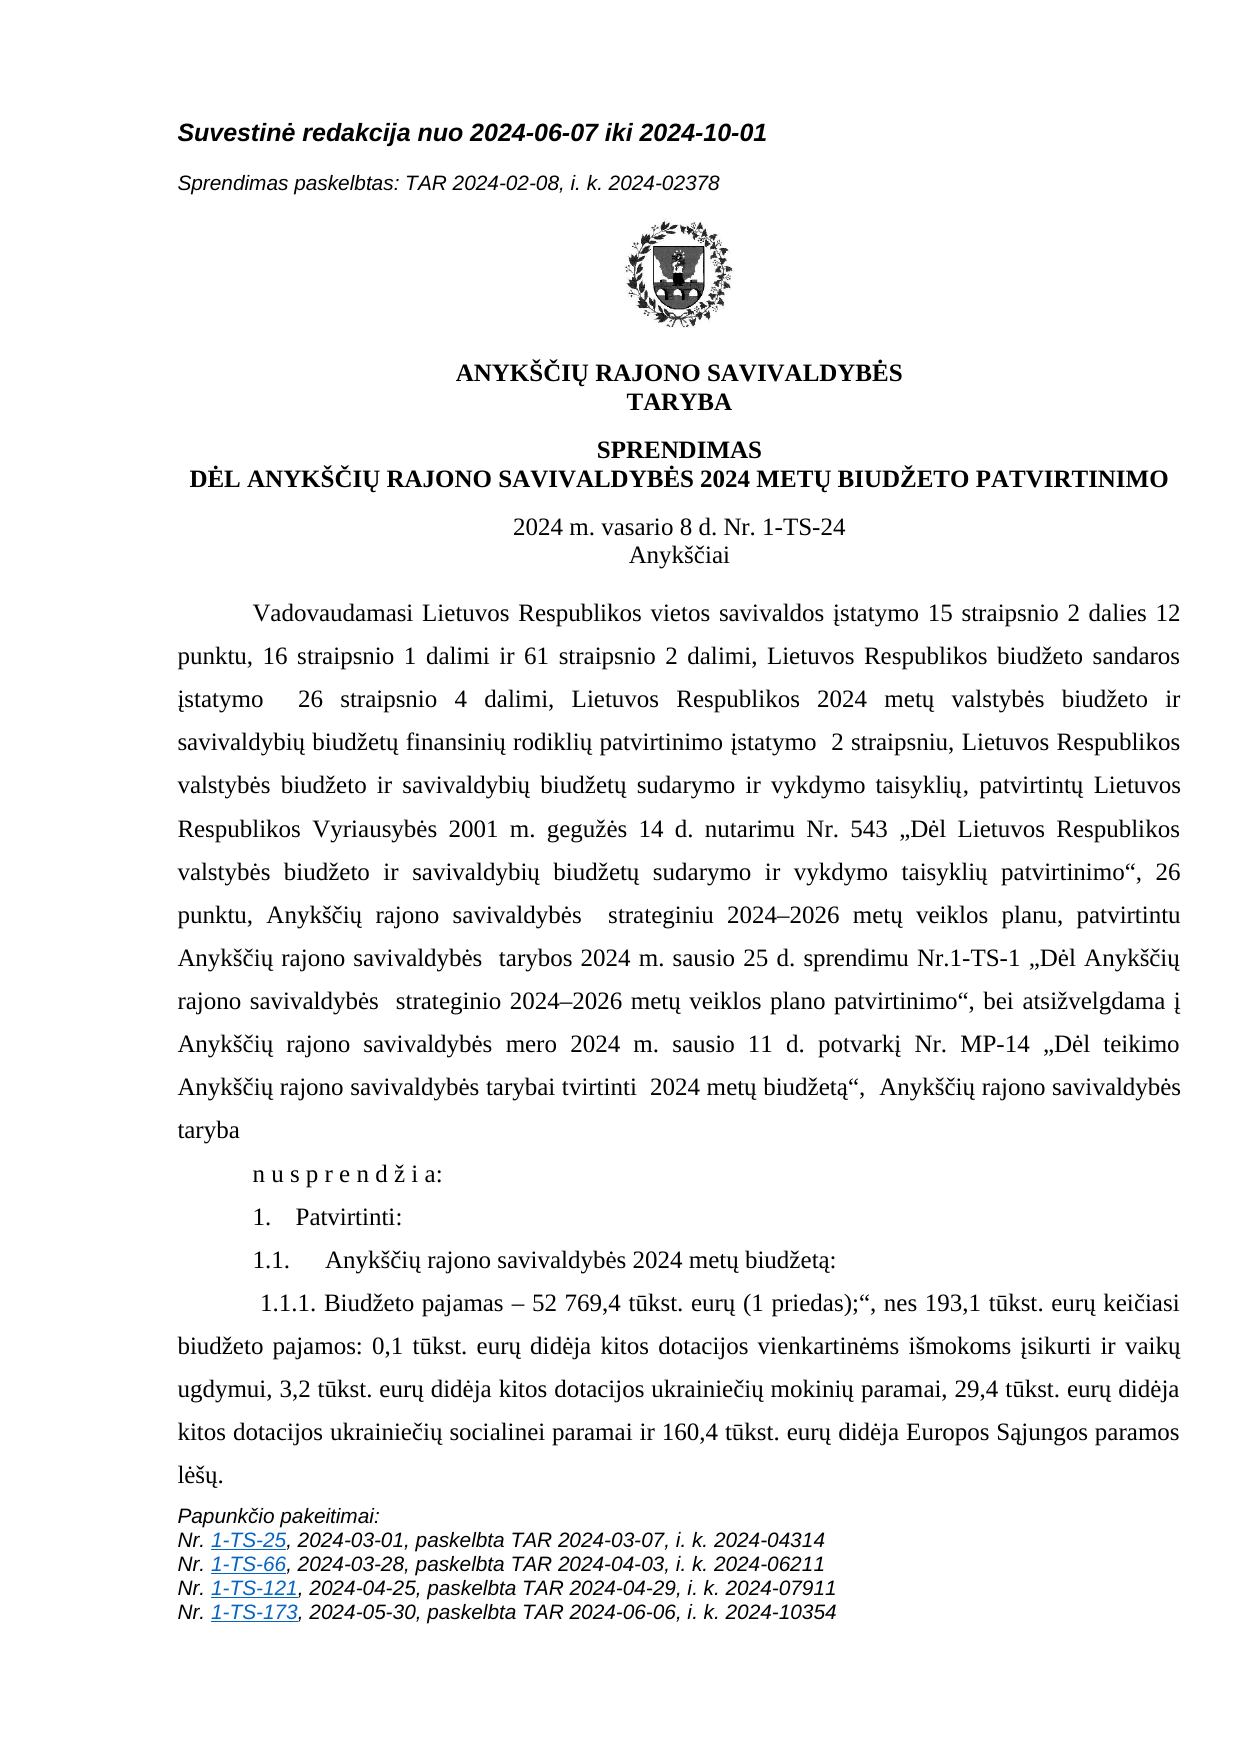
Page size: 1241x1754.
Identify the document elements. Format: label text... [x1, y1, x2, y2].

text ANYKŠČIŲ RAJONO SAVIVALDYBĖS [177, 358, 1181, 387]
text 1.1.1. Biudžeto pajamas – 52 769,4 tūkst. eurų (1 priedas);“, nes 193,1 tūkst. eurų keičiasi biudžeto pajamos: 0,1 tūkst. eurų didėja kitos dotacijos vienkartinėms išmokoms įsikurti ir vaikų ugdymui, 3,2 tūkst. eurų didėja kitos dotacijos ukrainiečių mokinių paramai, 29,4 tūkst. eurų didėja kitos dotacijos ukrainiečių socialinei paramai ir 160,4 tūkst. eurų didėja Europos Sąjungos paramos lėšų. [177, 1288, 1181, 1489]
text DĖl Anykščių rajono savivaldybės 2024 METŲ biudžeto patvirtinimo [177, 464, 1181, 493]
text Vadovaudamasi Lietuvos Respublikos vietos savivaldos įstatymo 15 straipsnio 2 dalies 12 punktu, 16 straipsnio 1 dalimi ir 61 straipsnio 2 dalimi, Lietuvos Respublikos biudžeto sandaros įstatymo 26 straipsnio 4 dalimi, Lietuvos Respublikos 2024 metų valstybės biudžeto ir savivaldybių biudžetų finansinių rodiklių patvirtinimo įstatymo 2 straipsniu, Lietuvos Respublikos valstybės biudžeto ir savivaldybių biudžetų sudarymo ir vykdymo taisyklių, patvirtintų Lietuvos Respublikos Vyriausybės 2001 m. gegužės 14 d. nutarimu Nr. 543 „Dėl Lietuvos Respublikos valstybės biudžeto ir savivaldybių biudžetų sudarymo ir vykdymo taisyklių patvirtinimo“, 26 punktu, Anykščių rajono savivaldybės strateginiu 2024–2026 metų veiklos planu, patvirtintu Anykščių rajono savivaldybės tarybos 2024 m. sausio 25 d. sprendimu Nr.1-TS-1 „Dėl Anykščių rajono savivaldybės strateginio 2024–2026 metų veiklos plano patvirtinimo“, bei atsižvelgdama į Anykščių rajono savivaldybės mero 2024 m. sausio 11 d. potvarkį Nr. MP-14 „Dėl teikimo Anykščių rajono savivaldybės tarybai tvirtinti 2024 metų biudžetą“, Anykščių rajono savivaldybės taryba [177, 598, 1181, 1144]
text Nr. 1-TS-173, 2024-05-30, paskelbta TAR 2024-06-06, i. k. 2024-10354 [177, 1599, 1181, 1623]
text Anykščiai [177, 541, 1181, 569]
text n u s p r e n d ž i a: [177, 1159, 1181, 1187]
text Nr. 1-TS-121, 2024-04-25, paskelbta TAR 2024-04-29, i. k. 2024-07911 [177, 1576, 1181, 1599]
text 1.1. Anykščių rajono savivaldybės 2024 metų biudžetą: [177, 1245, 1181, 1274]
text TARYBA [177, 387, 1181, 416]
text Papunkčio pakeitimai: [177, 1504, 1181, 1528]
text 2024 m. vasario 8 d. Nr. 1-TS-24 [177, 512, 1181, 541]
text 1. Patvirtinti: [177, 1202, 1181, 1231]
text Sprendimas paskelbtas: TAR 2024-02-08, i. k. 2024-02378 [177, 171, 1181, 195]
text Suvestinė redakcija nuo 2024-06-07 iki 2024-10-01 [177, 118, 1181, 147]
text SPRENDIMAS [177, 435, 1181, 464]
text Nr. 1-TS-66, 2024-03-28, paskelbta TAR 2024-04-03, i. k. 2024-06211 [177, 1552, 1181, 1576]
text Nr. 1-TS-25, 2024-03-01, paskelbta TAR 2024-03-07, i. k. 2024-04314 [177, 1528, 1181, 1552]
